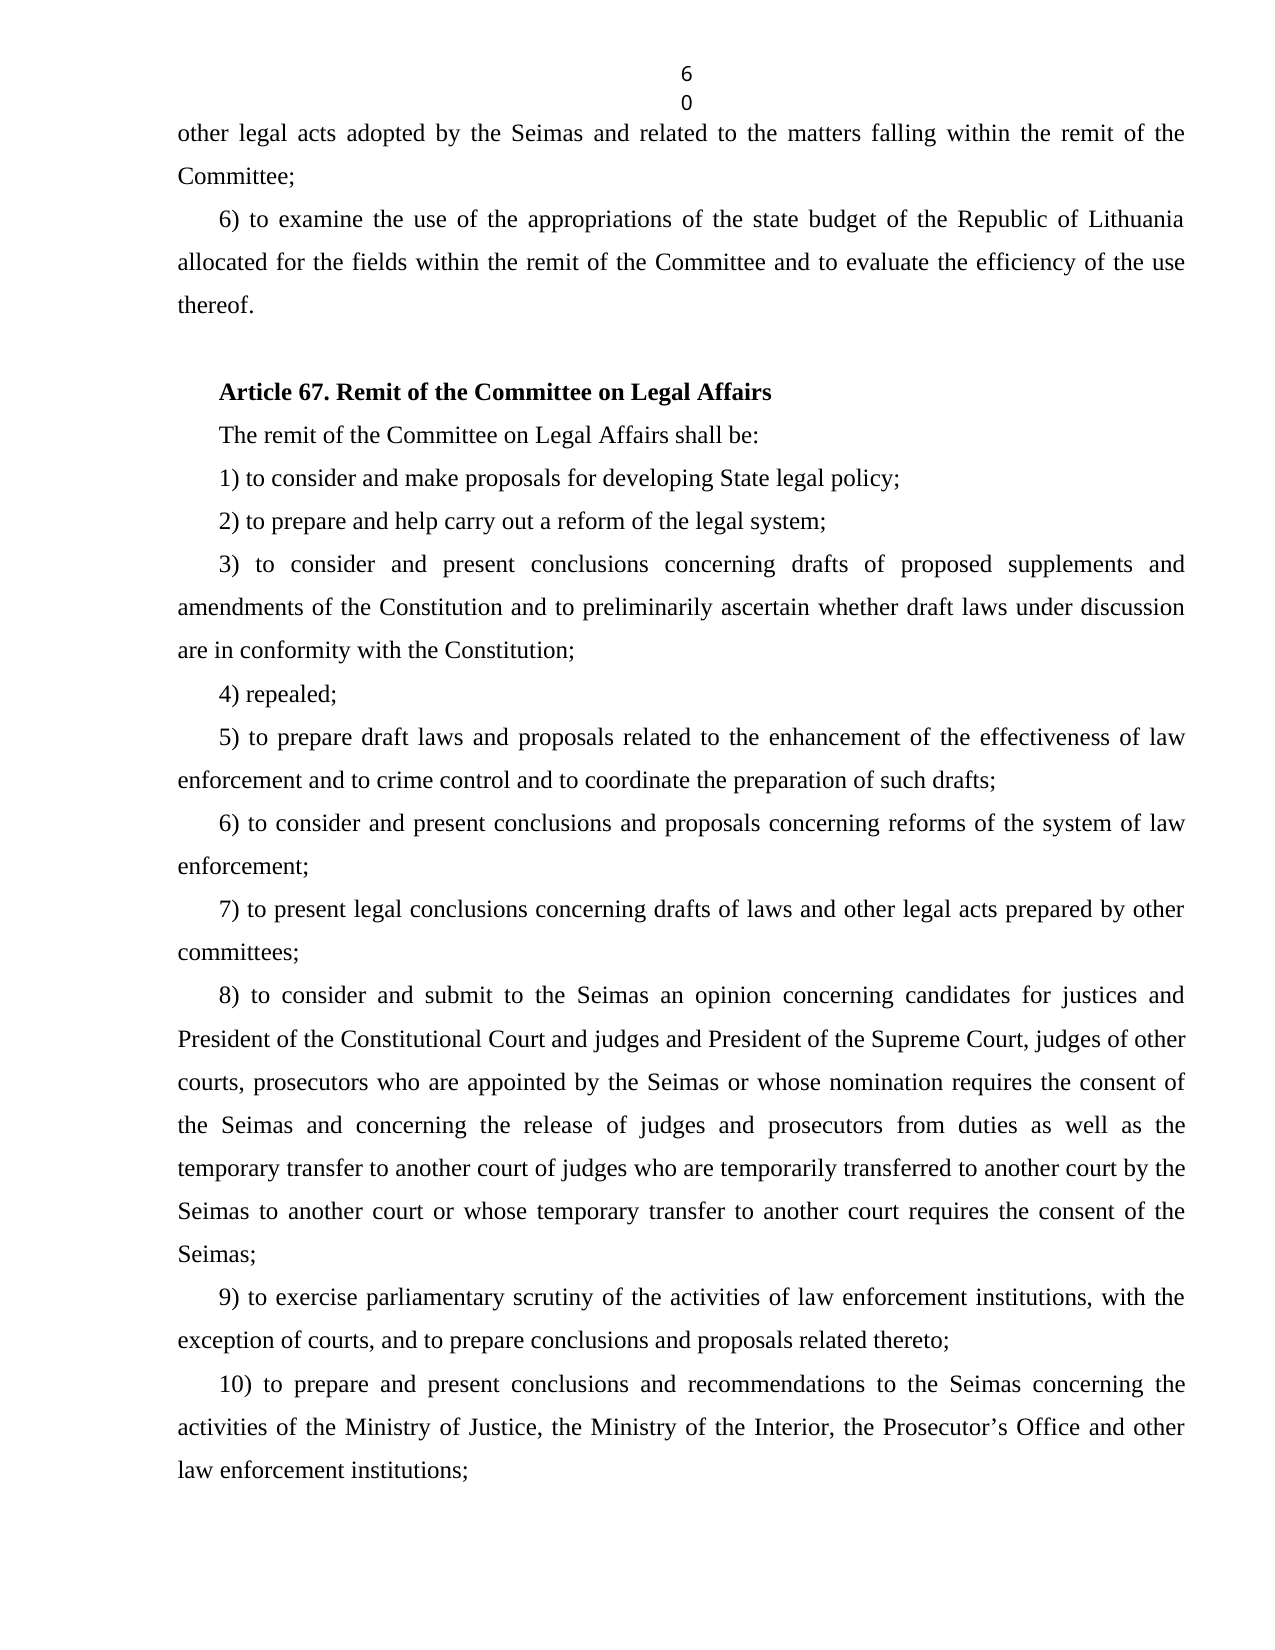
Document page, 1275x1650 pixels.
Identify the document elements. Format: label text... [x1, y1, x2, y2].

text 9) to exercise parliamentary scrutiny of the activities of law enforcement institutions, with the exception of courts, and to prepare conclusions and proposals related thereto; [177, 1282, 1186, 1354]
text other legal acts adopted by the Seimas and related to the matters falling within the remit of the Committee; [177, 118, 1186, 190]
text 5) to prepare draft laws and proposals related to the enhancement of the effectiveness of law enforcement and to crime control and to coordinate the preparation of such drafts; [177, 722, 1186, 794]
text 8) to consider and submit to the Seimas an opinion concerning candidates for justices and President of the Constitutional Court and judges and President of the Supreme Court, judges of other courts, prosecutors who are appointed by the Seimas or whose nomination requires the consent of the Seimas and concerning the release of judges and prosecutors from duties as well as the temporary transfer to another court of judges who are temporarily transferred to another court by the Seimas to another court or whose temporary transfer to another court requires the consent of the Seimas; [177, 981, 1186, 1268]
text 1) to consider and make proposals for developing State legal policy; [177, 463, 1186, 492]
text Article 67. Remit of the Committee on Legal Affairs [177, 377, 1186, 406]
text The remit of the Committee on Legal Affairs shall be: [177, 420, 1186, 449]
text 10) to prepare and present conclusions and recommendations to the Seimas concerning the activities of the Ministry of Justice, the Ministry of the Interior, the Prosecutor’s Office and other law enforcement institutions; [177, 1369, 1186, 1484]
text 6) to examine the use of the appropriations of the state budget of the Republic of Lithuania allocated for the fields within the remit of the Committee and to evaluate the efficiency of the use thereof. [177, 204, 1186, 319]
text 2) to prepare and help carry out a reform of the legal system; [177, 506, 1186, 535]
text 3) to consider and present conclusions concerning drafts of proposed supplements and amendments of the Constitution and to preliminarily ascertain whether draft laws under discussion are in conformity with the Constitution; [177, 549, 1186, 664]
text 4) repealed; [177, 679, 1186, 707]
text 6) to consider and present conclusions and proposals concerning reforms of the system of law enforcement; [177, 808, 1186, 880]
text 7) to present legal conclusions concerning drafts of laws and other legal acts prepared by other committees; [177, 894, 1186, 966]
